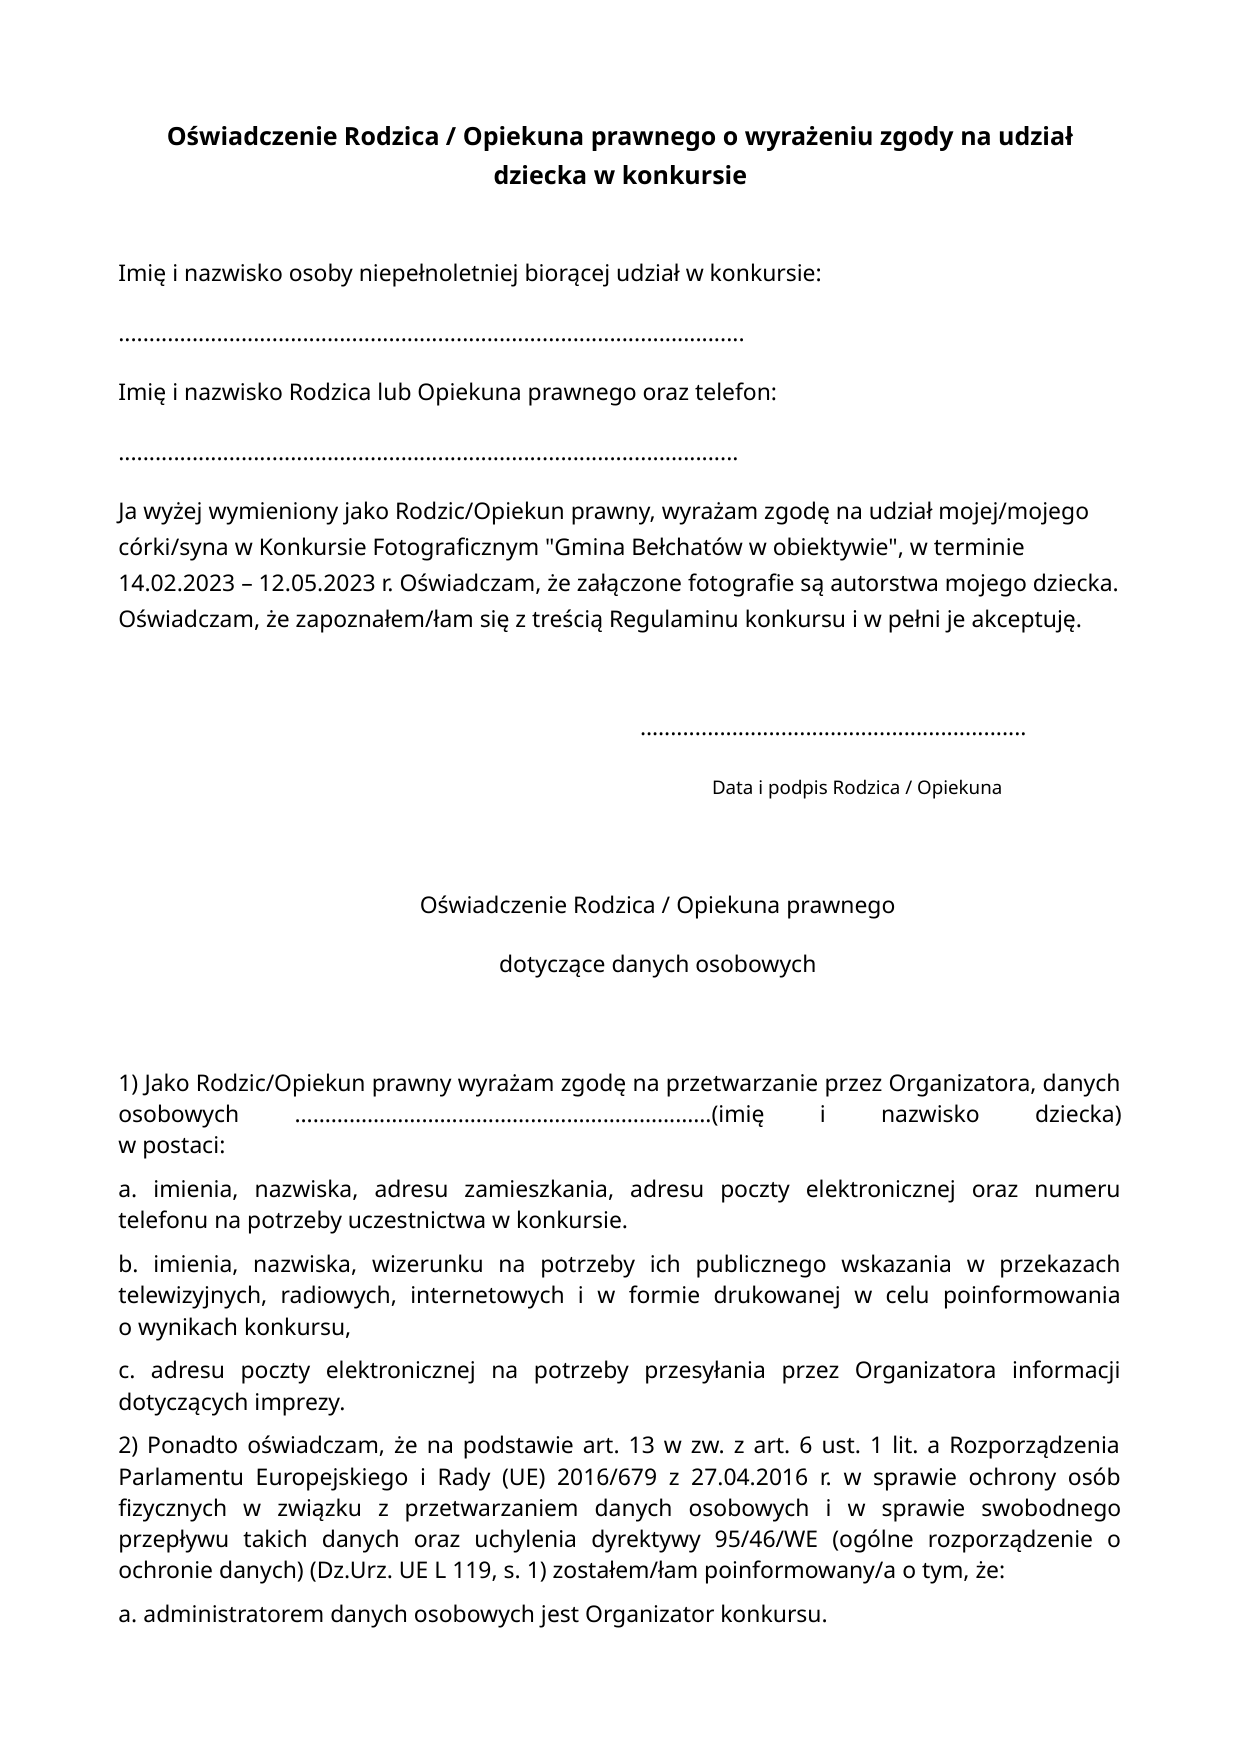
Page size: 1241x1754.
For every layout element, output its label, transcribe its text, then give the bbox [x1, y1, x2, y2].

text Data i podpis Rodzica / Opiekuna [118, 770, 1122, 801]
text Imię i nazwisko Rodzica lub Opiekuna prawnego oraz telefon: [118, 376, 1122, 407]
text dotyczące danych osobowych [193, 948, 1122, 979]
text Oświadczenie Rodzica / Opiekuna prawnego [193, 889, 1122, 920]
text Oświadczenie Rodzica / Opiekuna prawnego o wyrażeniu zgody na udział dziecka w konkursie [118, 118, 1122, 191]
text a. administratorem danych osobowych jest Organizator konkursu. [118, 1598, 1122, 1629]
text ..................................................................................................... [118, 436, 1122, 467]
text c. adresu poczty elektronicznej na potrzeby przesyłania przez Organizatora informacji dotyczących imprezy. [118, 1354, 1122, 1417]
text Ja wyżej wymieniony jako Rodzic/Opiekun prawny, wyrażam zgodę na udział mojej/mojego córki/syna w Konkursie Fotograficznym "Gmina Bełchatów w obiektywie", w terminie 14.02.2023 – 12.05.2023 r. Oświadczam, że załączone fotografie są autorstwa mojego dziecka. Oświadczam, że zapoznałem/łam się z treścią Regulaminu konkursu i w pełni je akceptuję. [118, 495, 1122, 634]
text 2) Ponadto oświadczam, że na podstawie art. 13 w zw. z art. 6 ust. 1 lit. a Rozporządzenia Parlamentu Europejskiego i Rady (UE) 2016/679 z 27.04.2016 r. w sprawie ochrony osób fizycznych w związku z przetwarzaniem danych osobowych i w sprawie swobodnego przepływu takich danych oraz uchylenia dyrektywy 95/46/WE (ogólne rozporządzenie o ochronie danych) (Dz.Urz. UE L 119, s. 1) zostałem/łam poinformowany/a o tym, że: [118, 1429, 1122, 1586]
text a. imienia, nazwiska, adresu zamieszkania, adresu poczty elektronicznej oraz numeru telefonu na potrzeby uczestnictwa w konkursie. [118, 1173, 1122, 1236]
text 1) Jako Rodzic/Opiekun prawny wyrażam zgodę na przetwarzanie przez Organizatora, danych osobowych ……………………………………………………………(imię i nazwisko dziecka) w postaci: [118, 1067, 1122, 1161]
text …............................................................ [192, 711, 1122, 742]
text b. imienia, nazwiska, wizerunku na potrzeby ich publicznego wskazania w przekazach telewizyjnych, radiowych, internetowych i w formie drukowanej w celu poinformowania o wynikach konkursu, [118, 1248, 1122, 1342]
text ...................................................................................................... [118, 317, 1122, 348]
text Imię i nazwisko osoby niepełnoletniej biorącej udział w konkursie: [118, 257, 1122, 289]
